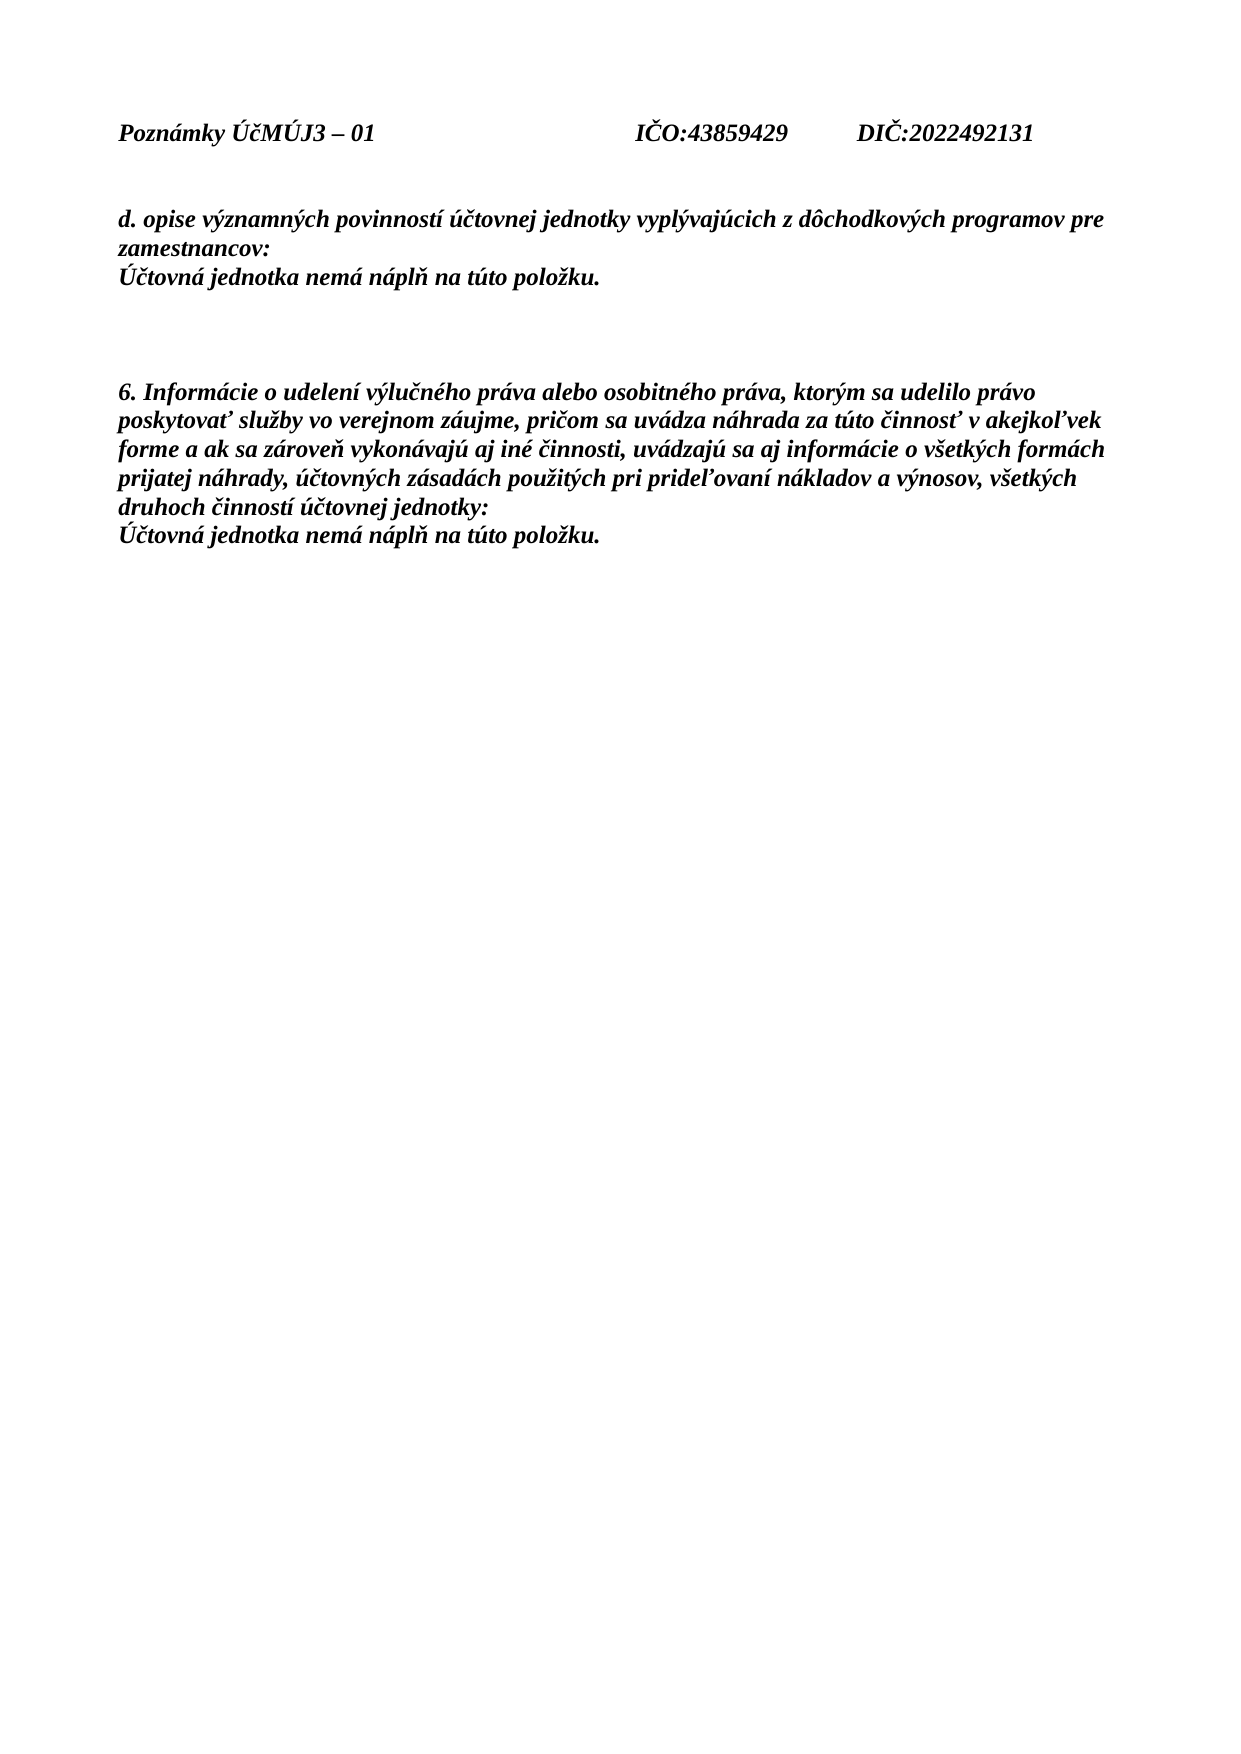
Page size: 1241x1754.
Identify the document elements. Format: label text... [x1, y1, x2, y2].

text 6. Informácie o udelení výlučného práva alebo osobitného práva, ktorým sa udelilo právo poskytovať služby vo verejnom záujme, pričom sa uvádza náhrada za túto činnosť v akejkoľvek forme a ak sa zároveň vykonávajú aj iné činnosti, uvádzajú sa aj informácie o všetkých formách prijatej náhrady, účtovných zásadách použitých pri prideľovaní nákladov a výnosov, všetkých druhoch činností účtovnej jednotky: [118, 377, 1122, 521]
text Účtovná jednotka nemá náplň na túto položku. [118, 262, 1122, 291]
text Účtovná jednotka nemá náplň na túto položku. [118, 521, 1122, 549]
text Poznámky ÚčMÚJ3 – 01 IČO:43859429 DIČ:2022492131 [118, 118, 1122, 147]
text d. opise významných povinností účtovnej jednotky vyplývajúcich z dôchodkových programov pre zamestnancov: [118, 204, 1122, 262]
